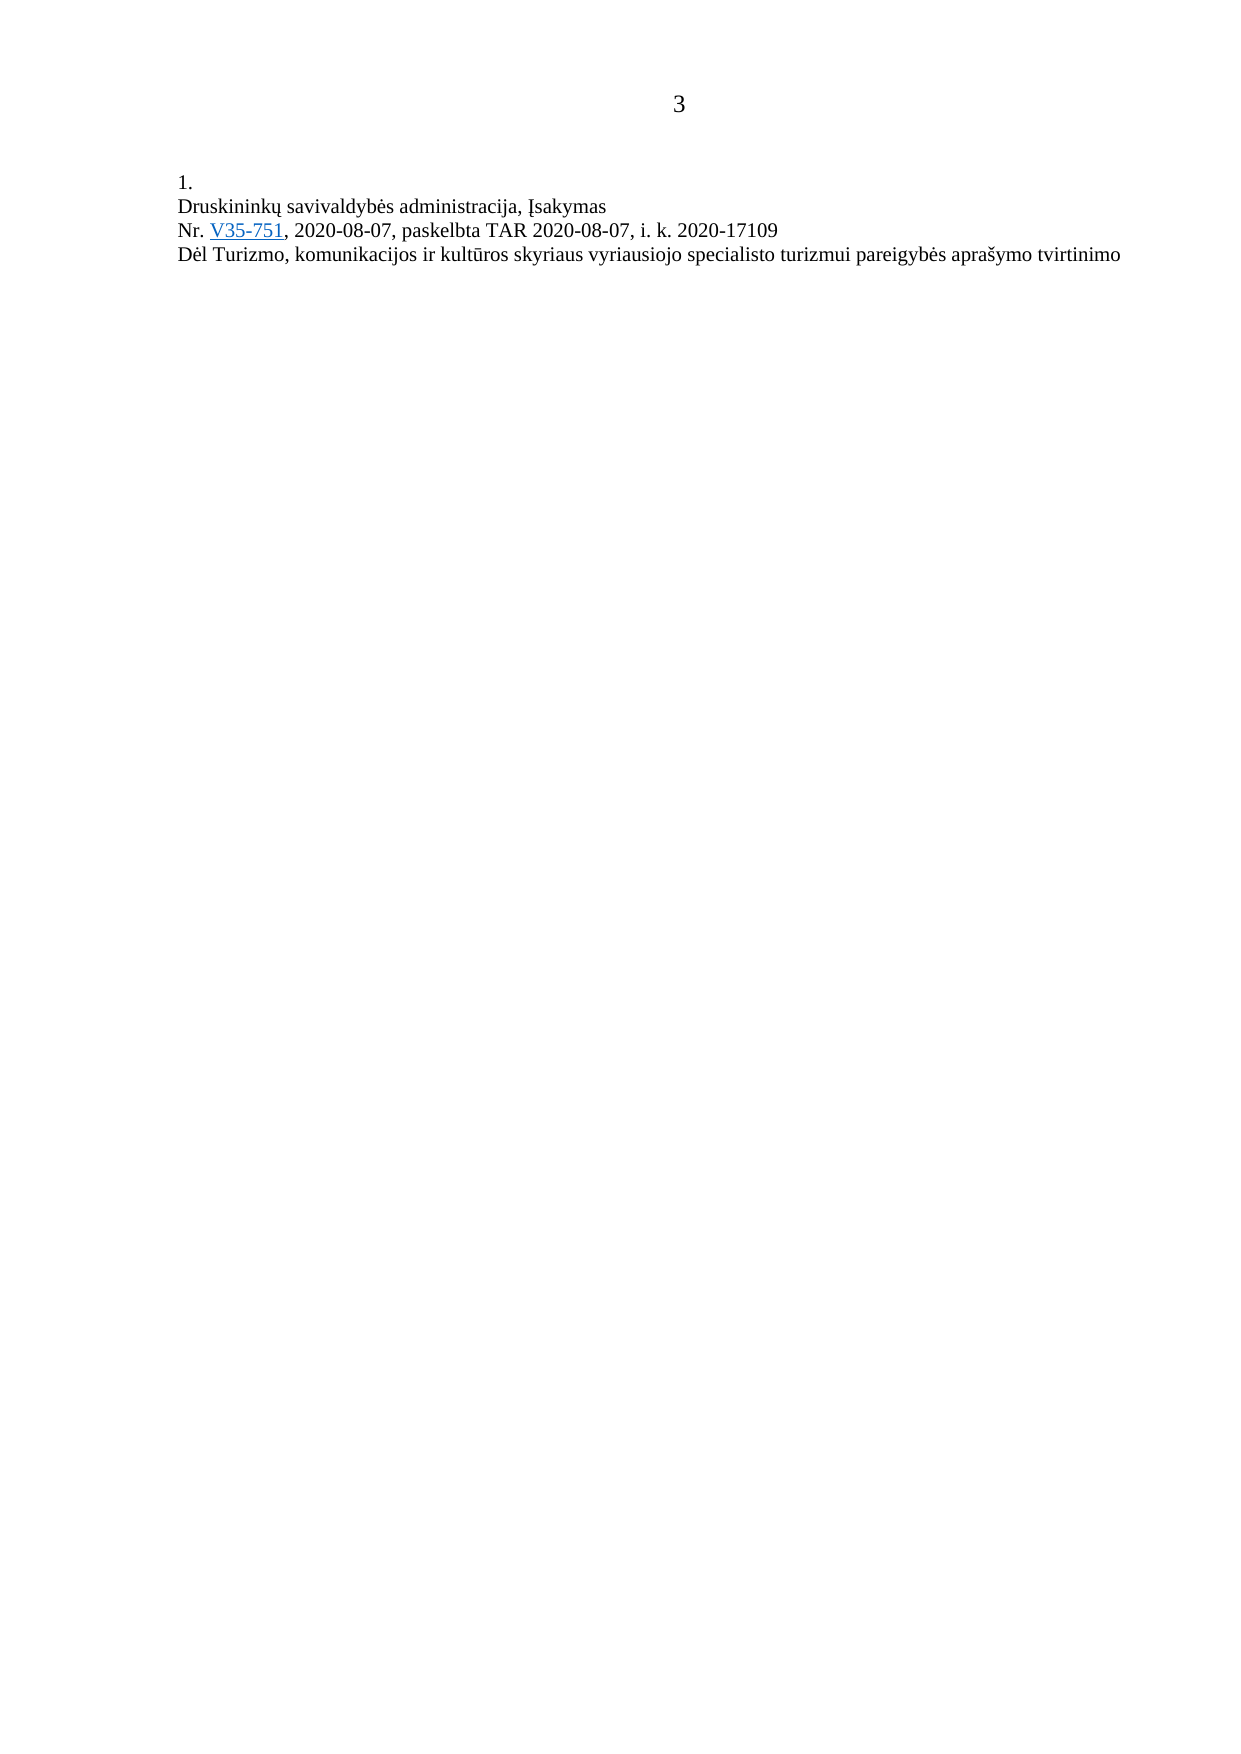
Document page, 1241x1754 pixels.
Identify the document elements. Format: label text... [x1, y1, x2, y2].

text 1. [177, 170, 1181, 194]
text Dėl Turizmo, komunikacijos ir kultūros skyriaus vyriausiojo specialisto turizmui pareigybės aprašymo tvirtinimo [177, 242, 1181, 266]
text Druskininkų savivaldybės administracija, Įsakymas [177, 194, 1181, 218]
text Nr. V35-751, 2020-08-07, paskelbta TAR 2020-08-07, i. k. 2020-17109 [177, 218, 1181, 242]
